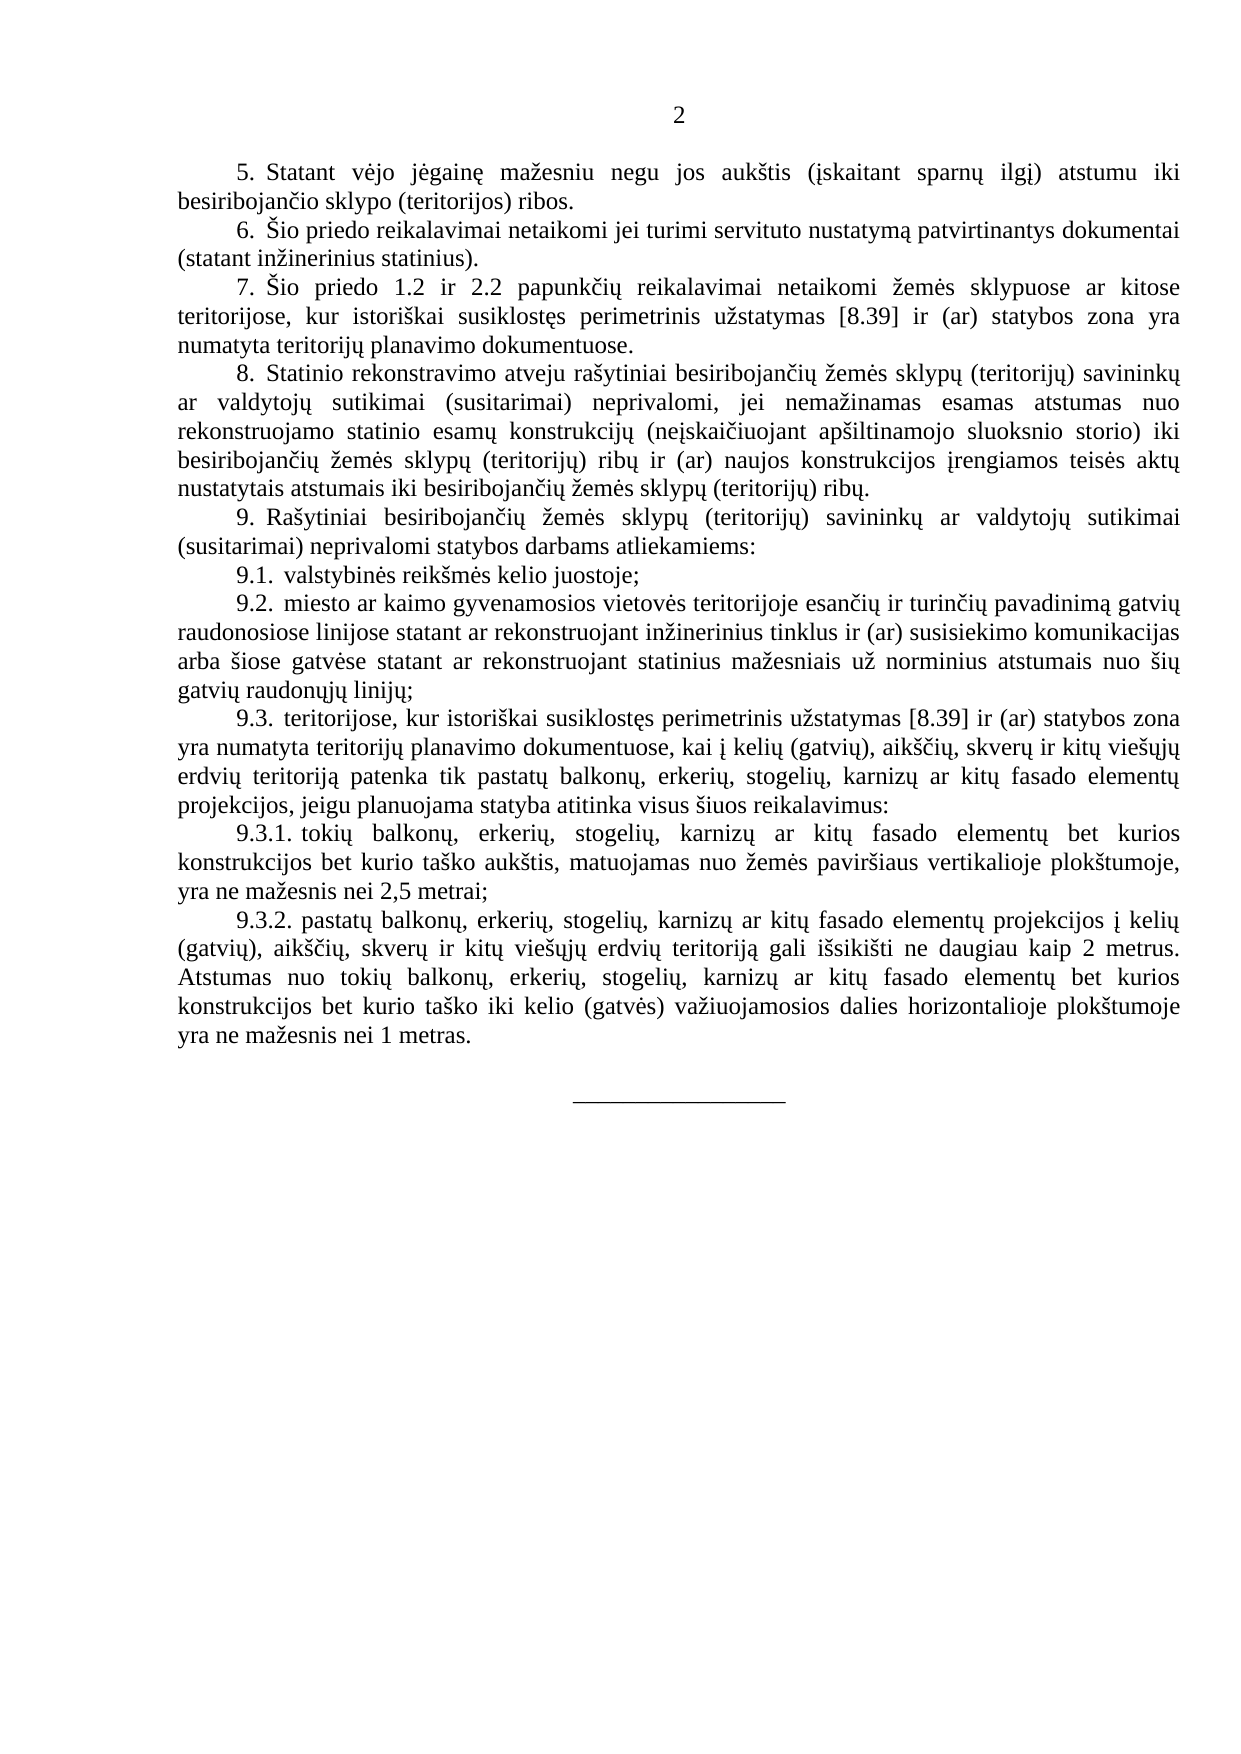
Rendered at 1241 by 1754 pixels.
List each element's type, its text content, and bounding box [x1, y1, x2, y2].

text 9.2. miesto ar kaimo gyvenamosios vietovės teritorijoje esančių ir turinčių pavadinimą gatvių raudonosiose linijose statant ar rekonstruojant inžinerinius tinklus ir (ar) susisiekimo komunikacijas arba šiose gatvėse statant ar rekonstruojant statinius mažesniais už norminius atstumais nuo šių gatvių raudonųjų linijų; [177, 588, 1181, 703]
text 6. Šio priedo reikalavimai netaikomi jei turimi servituto nustatymą patvirtinantys dokumentai (statant inžinerinius statinius). [177, 215, 1181, 272]
text 9.3.1. tokių balkonų, erkerių, stogelių, karnizų ar kitų fasado elementų bet kurios konstrukcijos bet kurio taško aukštis, matuojamas nuo žemės paviršiaus vertikalioje plokštumoje, yra ne mažesnis nei 2,5 metrai; [177, 818, 1181, 905]
text 9.1. valstybinės reikšmės kelio juostoje; [177, 560, 1181, 588]
text 9.3. teritorijose, kur istoriškai susiklostęs perimetrinis užstatymas [8.39] ir (ar) statybos zona yra numatyta teritorijų planavimo dokumentuose, kai į kelių (gatvių), aikščių, skverų ir kitų viešųjų erdvių teritoriją patenka tik pastatų balkonų, erkerių, stogelių, karnizų ar kitų fasado elementų projekcijos, jeigu planuojama statyba atitinka visus šiuos reikalavimus: [177, 703, 1181, 818]
text 9. Rašytiniai besiribojančių žemės sklypų (teritorijų) savininkų ar valdytojų sutikimai (susitarimai) neprivalomi statybos darbams atliekamiems: [177, 502, 1181, 560]
text 8. Statinio rekonstravimo atveju rašytiniai besiribojančių žemės sklypų (teritorijų) savininkų ar valdytojų sutikimai (susitarimai) neprivalomi, jei nemažinamas esamas atstumas nuo rekonstruojamo statinio esamų konstrukcijų (neįskaičiuojant apšiltinamojo sluoksnio storio) iki besiribojančių žemės sklypų (teritorijų) ribų ir (ar) naujos konstrukcijos įrengiamos teisės aktų nustatytais atstumais iki besiribojančių žemės sklypų (teritorijų) ribų. [177, 358, 1181, 502]
text 5. Statant vėjo jėgainę mažesniu negu jos aukštis (įskaitant sparnų ilgį) atstumu iki besiribojančio sklypo (teritorijos) ribos. [177, 157, 1181, 215]
text 9.3.2. pastatų balkonų, erkerių, stogelių, karnizų ar kitų fasado elementų projekcijos į kelių (gatvių), aikščių, skverų ir kitų viešųjų erdvių teritoriją gali išsikišti ne daugiau kaip 2 metrus. Atstumas nuo tokių balkonų, erkerių, stogelių, karnizų ar kitų fasado elementų bet kurios konstrukcijos bet kurio taško iki kelio (gatvės) važiuojamosios dalies horizontalioje plokštumoje yra ne mažesnis nei 1 metras. [177, 905, 1181, 1048]
text 7. Šio priedo 1.2 ir 2.2 papunkčių reikalavimai netaikomi žemės sklypuose ar kitose teritorijose, kur istoriškai susiklostęs perimetrinis užstatymas [8.39] ir (ar) statybos zona yra numatyta teritorijų planavimo dokumentuose. [177, 272, 1181, 358]
text _________________ [177, 1077, 1181, 1106]
